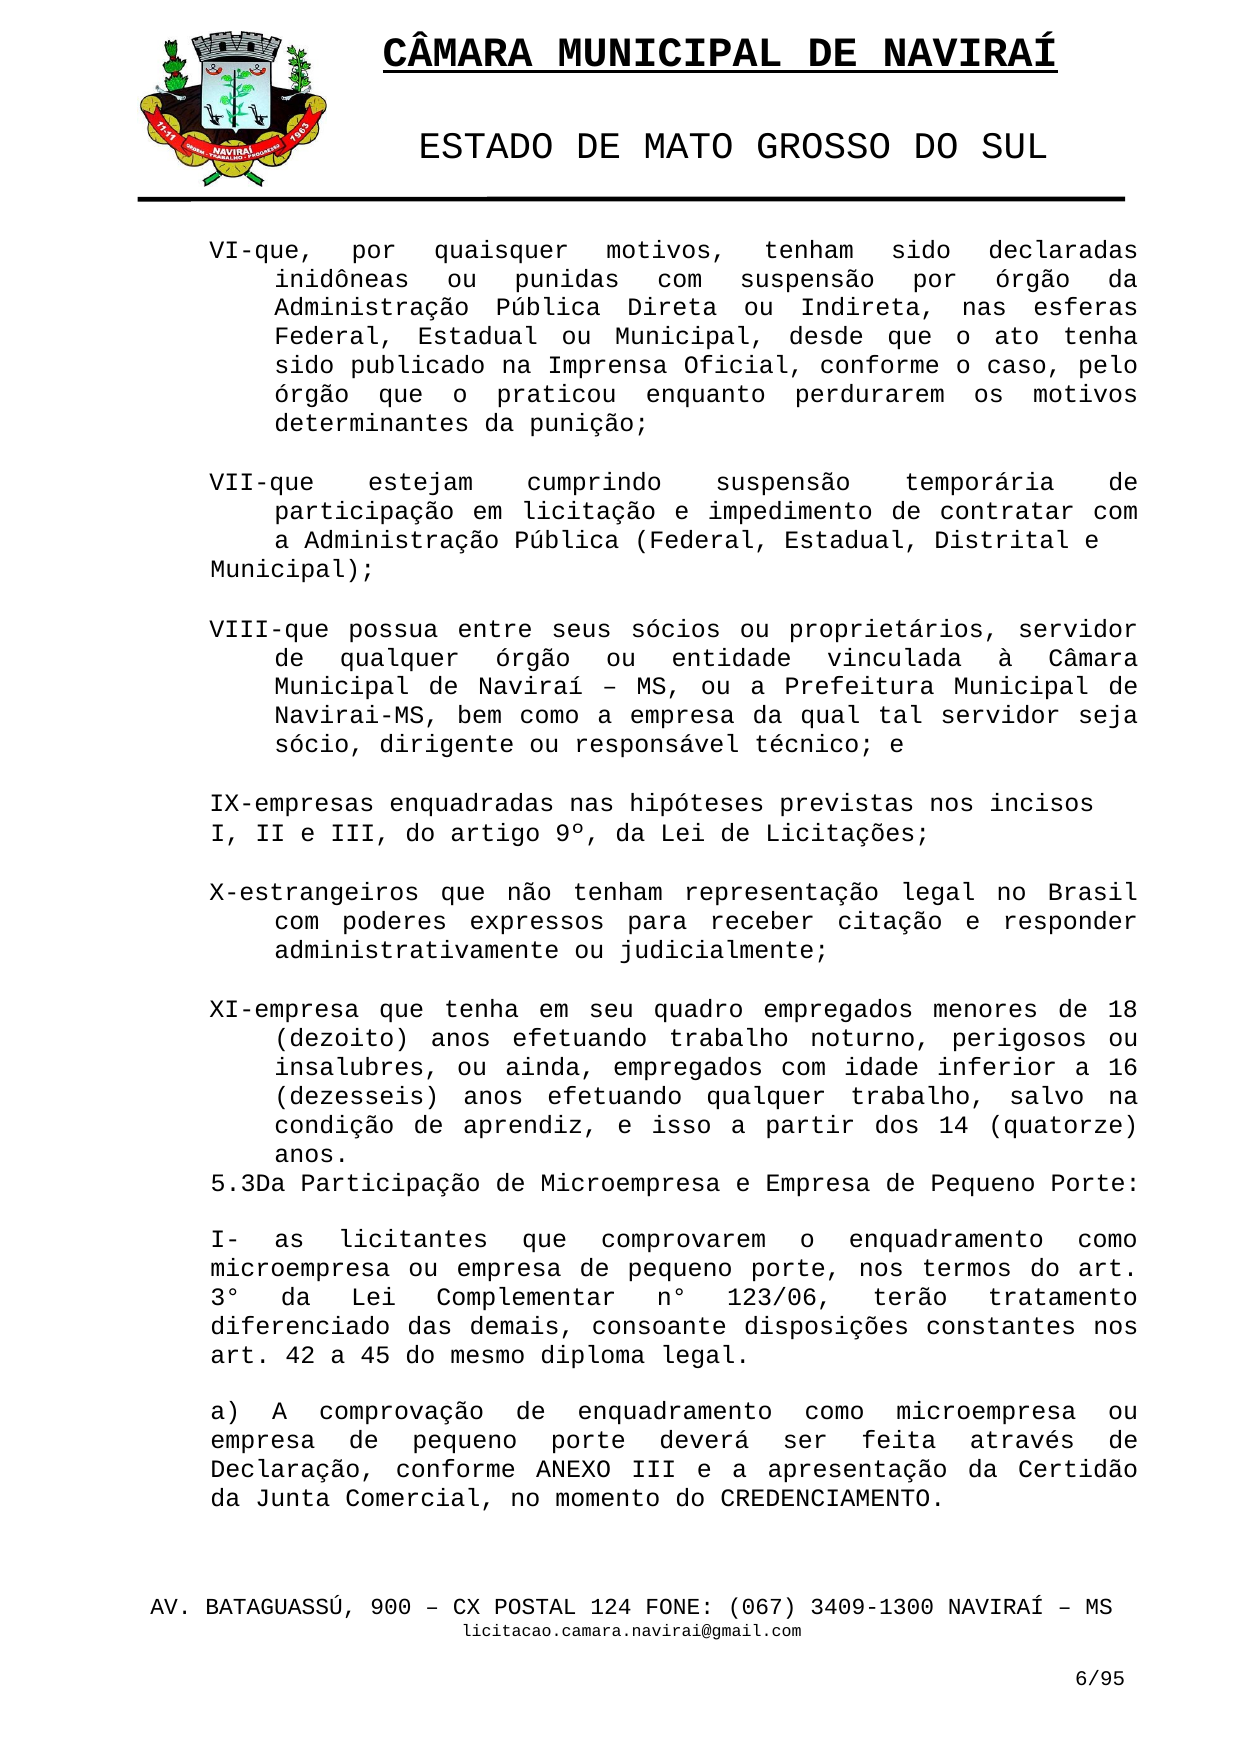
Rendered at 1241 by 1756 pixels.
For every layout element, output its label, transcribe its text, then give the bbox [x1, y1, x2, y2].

list que estejam cumprindo suspensão temporária de participação em licitação e impedimento de contratar com a Administração Pública (Federal, Estadual, Distrital e [70, 470, 1138, 556]
list estrangeiros que não tenham representação legal no Brasil com poderes expressos para receber citação e responder administrativamente ou judicialmente; [70, 880, 1138, 966]
text Municipal); [210, 557, 1138, 585]
text I- as licitantes que comprovarem o enquadramento como microempresa ou empresa de pequeno porte, nos termos do art. 3° da Lei Complementar n° 123/06, terão tratamento diferenciado das demais, consoante disposições constantes nos art. 42 a 45 do mesmo diploma legal. [210, 1227, 1138, 1371]
text I, II e III, do artigo 9º, da Lei de Licitações; [210, 820, 1138, 849]
list empresas enquadradas nas hipóteses previstas nos incisos [70, 791, 1138, 819]
list que possua entre seus sócios ou proprietários, servidor de qualquer órgão ou entidade vinculada à Câmara Municipal de Naviraí – MS, ou a Prefeitura Municipal de Navirai-MS, bem como a empresa da qual tal servidor seja sócio, dirigente ou responsável técnico; e [70, 616, 1138, 760]
list empresa que tenha em seu quadro empregados menores de 18 (dezoito) anos efetuando trabalho noturno, perigosos ou insalubres, ou ainda, empregados com idade inferior a 16 (dezesseis) anos efetuando qualquer trabalho, salvo na condição de aprendiz, e isso a partir dos 14 (quatorze) anos. [70, 997, 1138, 1169]
list Da Participação de Microempresa e Empresa de Pequeno Porte: [75, 1171, 1145, 1199]
list que, por quaisquer motivos, tenham sido declaradas inidôneas ou punidas com suspensão por órgão da Administração Pública Direta ou Indireta, nas esferas Federal, Estadual ou Municipal, desde que o ato tenha sido publicado na Imprensa Oficial, conforme o caso, pelo órgão que o praticou enquanto perdurarem os motivos determinantes da punição; [70, 237, 1138, 439]
text a) A comprovação de enquadramento como microempresa ou empresa de pequeno porte deverá ser feita através de Declaração, conforme ANEXO III e a apresentação da Certidão da Junta Comercial, no momento do CREDENCIAMENTO. [210, 1399, 1138, 1513]
